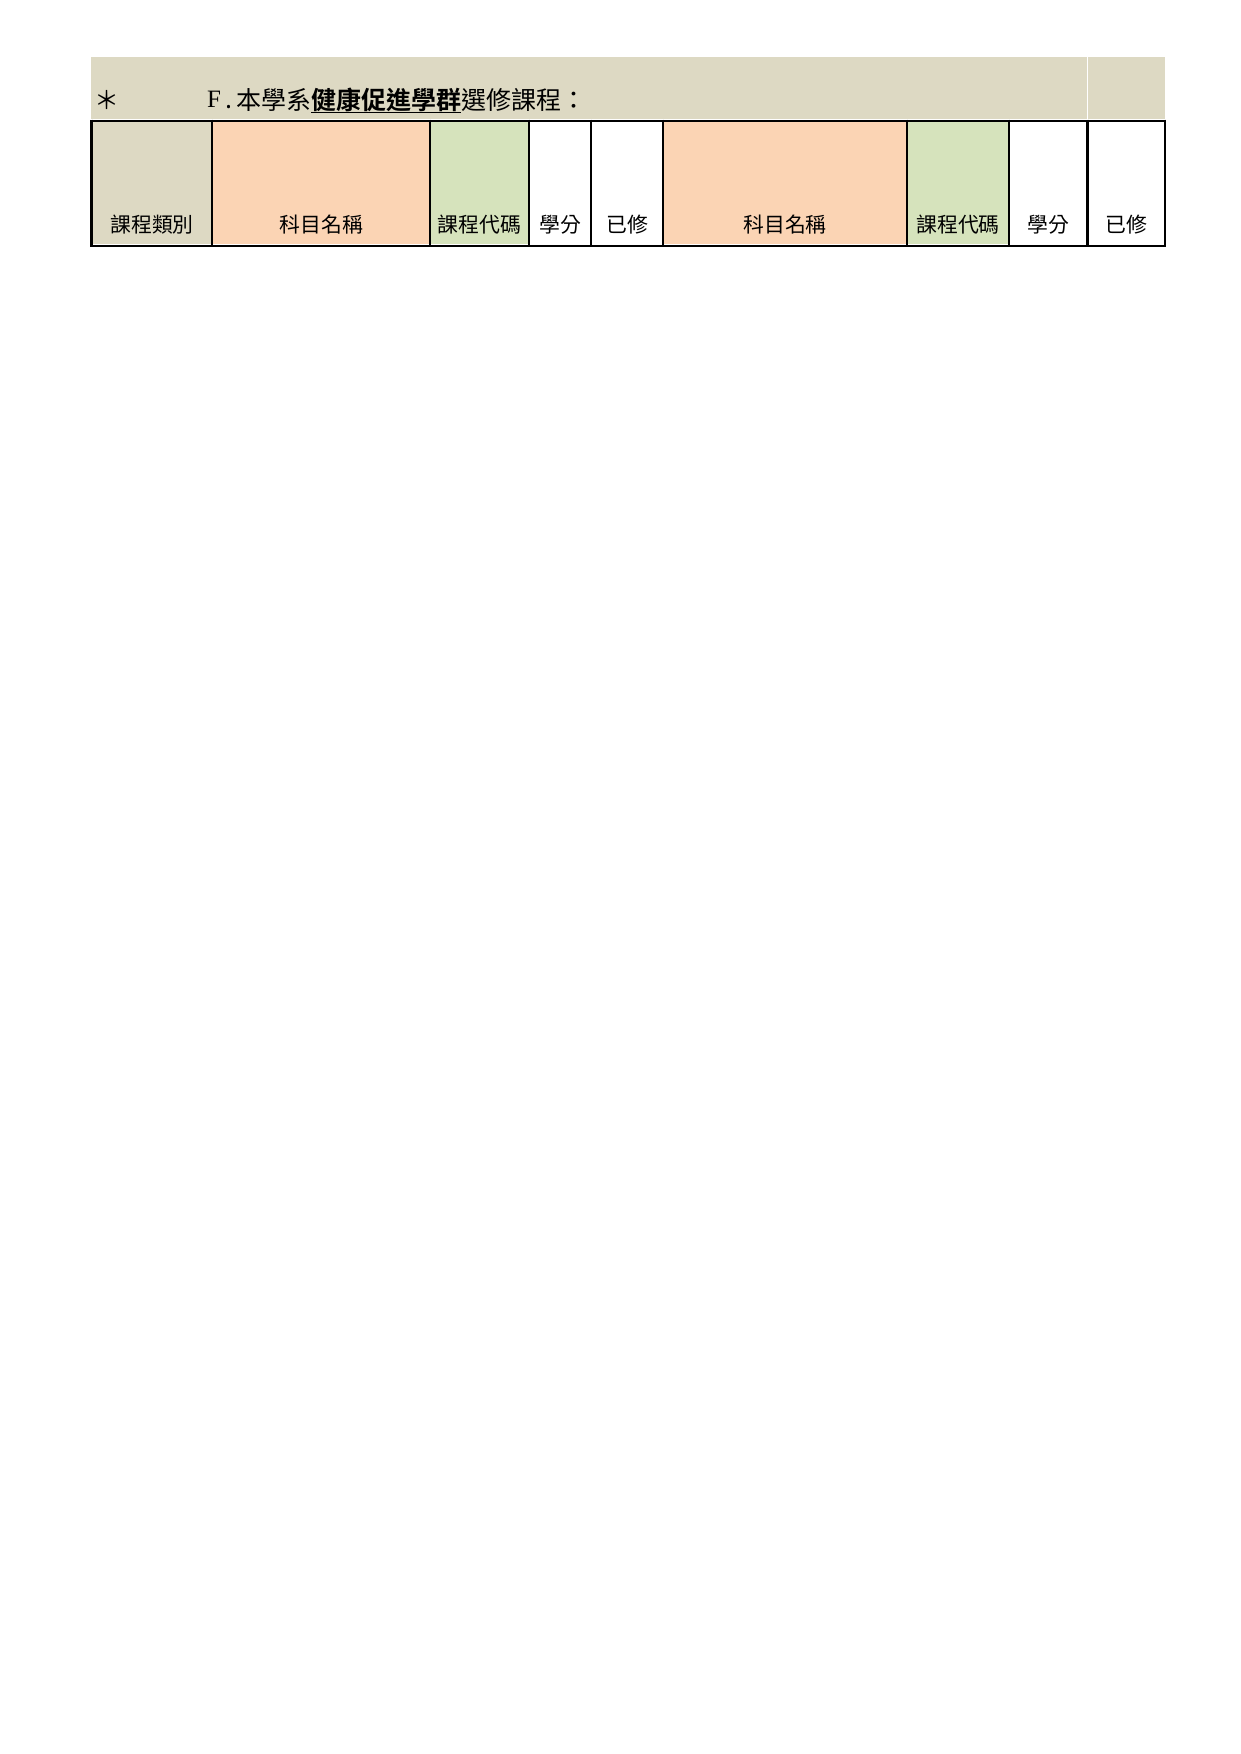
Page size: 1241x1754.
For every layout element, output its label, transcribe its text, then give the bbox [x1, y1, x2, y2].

table_cell 科目名稱 [664, 122, 906, 244]
table_cell 課程代碼 [431, 122, 528, 244]
table_cell 課程類別 [93, 122, 211, 244]
table_cell 科目名稱 [213, 122, 429, 244]
table_cell 已修 [592, 122, 662, 244]
table_header [1009, 57, 1087, 119]
table_header ＊ F.本學系健康促進學群選修課程： [91, 57, 663, 119]
table_cell 已修 [1089, 122, 1164, 244]
table_cell 學分 [530, 122, 590, 244]
table_header [1088, 57, 1165, 119]
table_cell 課程代碼 [908, 122, 1008, 244]
table_header [663, 57, 907, 119]
table_header [907, 57, 1009, 119]
table_cell 學分 [1010, 122, 1086, 244]
